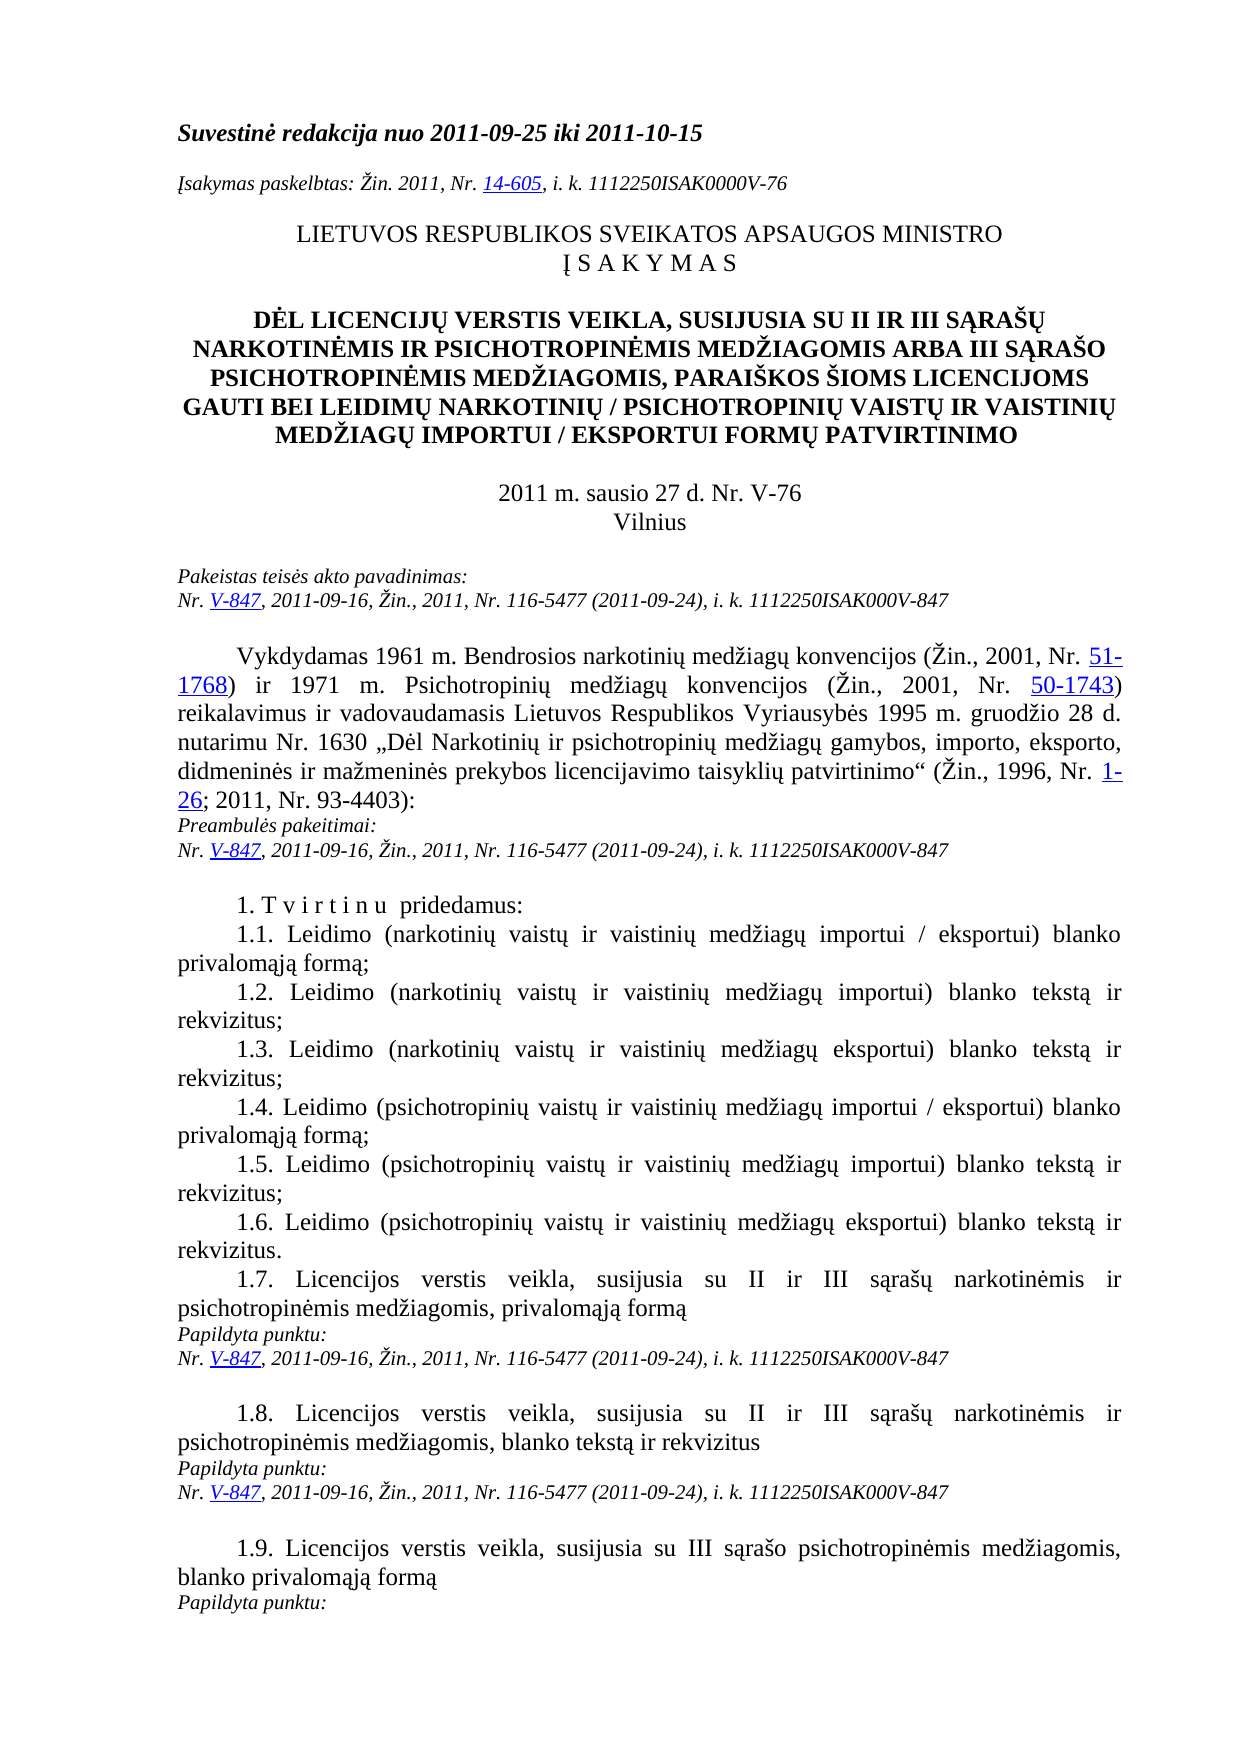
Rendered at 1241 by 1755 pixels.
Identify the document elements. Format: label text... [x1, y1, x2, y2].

text DĖL LICENCIJŲ VERSTIS VEIKLA, SUSIJUSIA SU II IR III SĄRAŠŲ NARKOTINĖMIS IR PSICHOTROPINĖMIS MEDŽIAGOMIS ARBA III SĄRAŠO PSICHOTROPINĖMIS MEDŽIAGOMIS, PARAIŠKOS ŠIOMS LICENCIJOMS GAUTI BEI LEIDIMŲ NARKOTINIŲ / PSICHOTROPINIŲ VAISTŲ IR VAISTINIŲ MEDŽIAGŲ IMPORTUI / EKSPORTUI FORMŲ PATVIRTINIMO [177, 305, 1122, 449]
text ĮSAKYMAS [177, 248, 1122, 277]
text 1.3. Leidimo (narkotinių vaistų ir vaistinių medžiagų eksportui) blanko tekstą ir rekvizitus; [177, 1034, 1122, 1092]
text Papildyta punktu: [177, 1590, 1122, 1614]
text LIETUVOS RESPUBLIKOS SVEIKATOS APSAUGOS MINISTRO [177, 219, 1122, 248]
text 1.6. Leidimo (psichotropinių vaistų ir vaistinių medžiagų eksportui) blanko tekstą ir rekvizitus. [177, 1207, 1122, 1264]
text Vilnius [177, 507, 1122, 535]
text Nr. V-847, 2011-09-16, Žin., 2011, Nr. 116-5477 (2011-09-24), i. k. 1112250ISAK000V-847 [177, 1346, 1122, 1370]
text Pakeistas teisės akto pavadinimas: [177, 564, 1122, 588]
text 2011 m. sausio 27 d. Nr. V-76 [177, 478, 1122, 507]
text Nr. V-847, 2011-09-16, Žin., 2011, Nr. 116-5477 (2011-09-24), i. k. 1112250ISAK000V-847 [177, 837, 1122, 862]
text Įsakymas paskelbtas: Žin. 2011, Nr. 14-605, i. k. 1112250ISAK0000V-76 [177, 171, 1122, 195]
text 1.9. Licencijos verstis veikla, susijusia su III sąrašo psichotropinėmis medžiagomis, blanko privalomąją formą [177, 1533, 1122, 1590]
text Nr. V-847, 2011-09-16, Žin., 2011, Nr. 116-5477 (2011-09-24), i. k. 1112250ISAK000V-847 [177, 588, 1122, 612]
text Preambulės pakeitimai: [177, 813, 1122, 837]
text Papildyta punktu: [177, 1322, 1122, 1346]
text Vykdydamas 1961 m. Bendrosios narkotinių medžiagų konvencijos (Žin., 2001, Nr. 51-1768) ir 1971 m. Psichotropinių medžiagų konvencijos (Žin., 2001, Nr. 50-1743) reikalavimus ir vadovaudamasis Lietuvos Respublikos Vyriausybės 1995 m. gruodžio 28 d. nutarimu Nr. 1630 „Dėl Narkotinių ir psichotropinių medžiagų gamybos, importo, eksporto, didmeninės ir mažmeninės prekybos licencijavimo taisyklių patvirtinimo“ (Žin., 1996, Nr. 1-26; 2011, Nr. 93-4403): [177, 641, 1122, 813]
text 1.2. Leidimo (narkotinių vaistų ir vaistinių medžiagų importui) blanko tekstą ir rekvizitus; [177, 977, 1122, 1034]
text 1.5. Leidimo (psichotropinių vaistų ir vaistinių medžiagų importui) blanko tekstą ir rekvizitus; [177, 1149, 1122, 1207]
text 1.1. Leidimo (narkotinių vaistų ir vaistinių medžiagų importui / eksportui) blanko privalomąją formą; [177, 919, 1122, 977]
text Nr. V-847, 2011-09-16, Žin., 2011, Nr. 116-5477 (2011-09-24), i. k. 1112250ISAK000V-847 [177, 1480, 1122, 1504]
text 1. Tvirtinu pridedamus: [177, 890, 1122, 919]
text Suvestinė redakcija nuo 2011-09-25 iki 2011-10-15 [177, 118, 1122, 147]
text Papildyta punktu: [177, 1456, 1122, 1480]
text 1.4. Leidimo (psichotropinių vaistų ir vaistinių medžiagų importui / eksportui) blanko privalomąją formą; [177, 1092, 1122, 1149]
text 1.8. Licencijos verstis veikla, susijusia su II ir III sąrašų narkotinėmis ir psichotropinėmis medžiagomis, blanko tekstą ir rekvizitus [177, 1398, 1122, 1456]
text 1.7. Licencijos verstis veikla, susijusia su II ir III sąrašų narkotinėmis ir psichotropinėmis medžiagomis, privalomąją formą [177, 1264, 1122, 1322]
